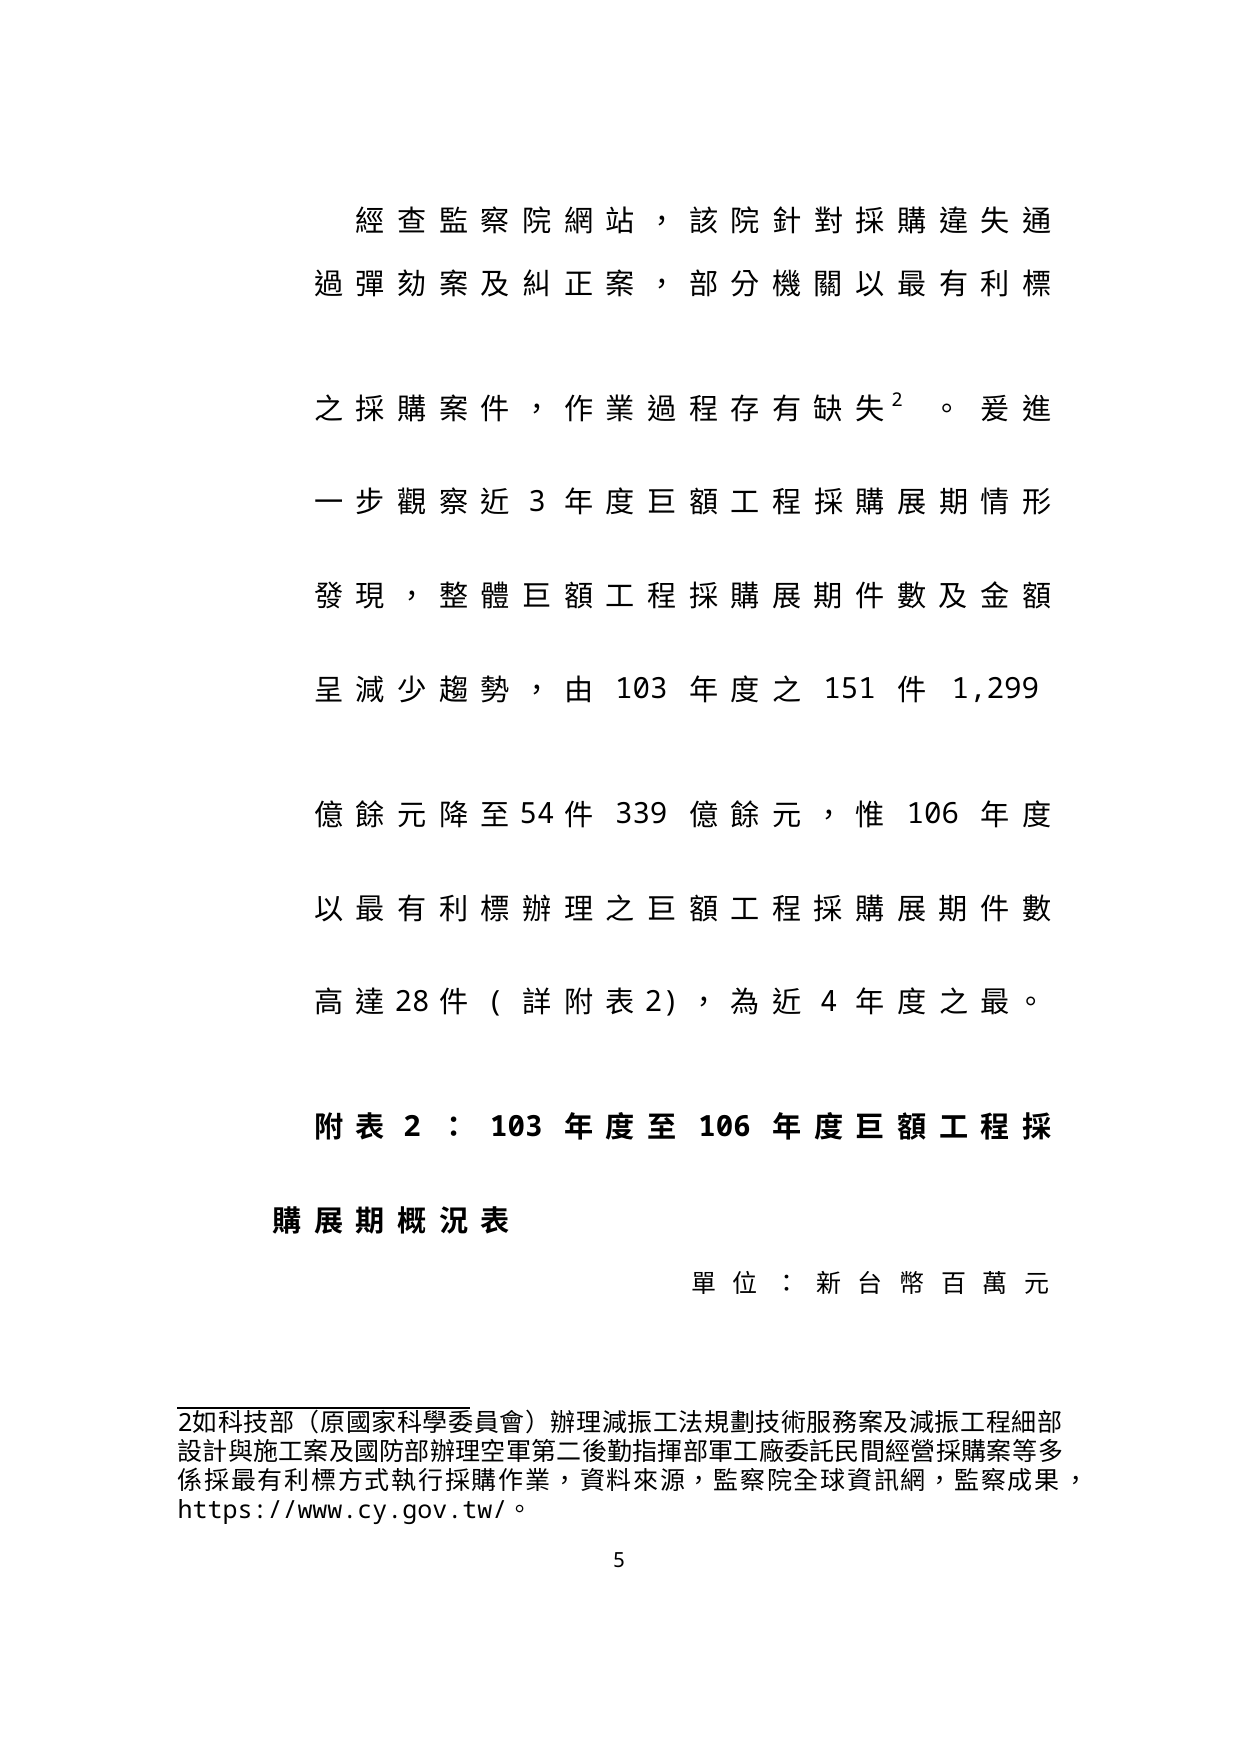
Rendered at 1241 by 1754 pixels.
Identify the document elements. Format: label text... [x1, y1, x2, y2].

text 如科技部（原國家科學委員會）辦理減振工法規劃技術服務案及減振工程細部設計與施工案及國防部辦理空軍第二後勤指揮部軍工廠委託民間經營採購案等多係採最有利標方式執行採購作業，資料來源，監察院全球資訊網，監察成果，https://www.cy.gov.tw/。 [177, 1408, 1063, 1525]
text 單位：新台幣百萬元 [183, 1240, 1058, 1302]
text 經查監察院網站，該院針對採購違失通過彈劾案及糾正案，部分機關以最有利標之採購案件，作業過程存有缺失。爰進一步觀察近3年度巨額工程採購展期情形發現，整體巨額工程採購展期件數及金額呈減少趨勢，由103年度之151件1,299億餘元降至54件339億餘元，惟106年度以最有利標辦理之巨額工程採購展期件數高達28件(詳附表2)，為近4年度之最。 [271, 177, 1058, 1052]
text 附表2：103年度至106年度巨額工程採購展期概況表 [242, 1052, 1058, 1240]
